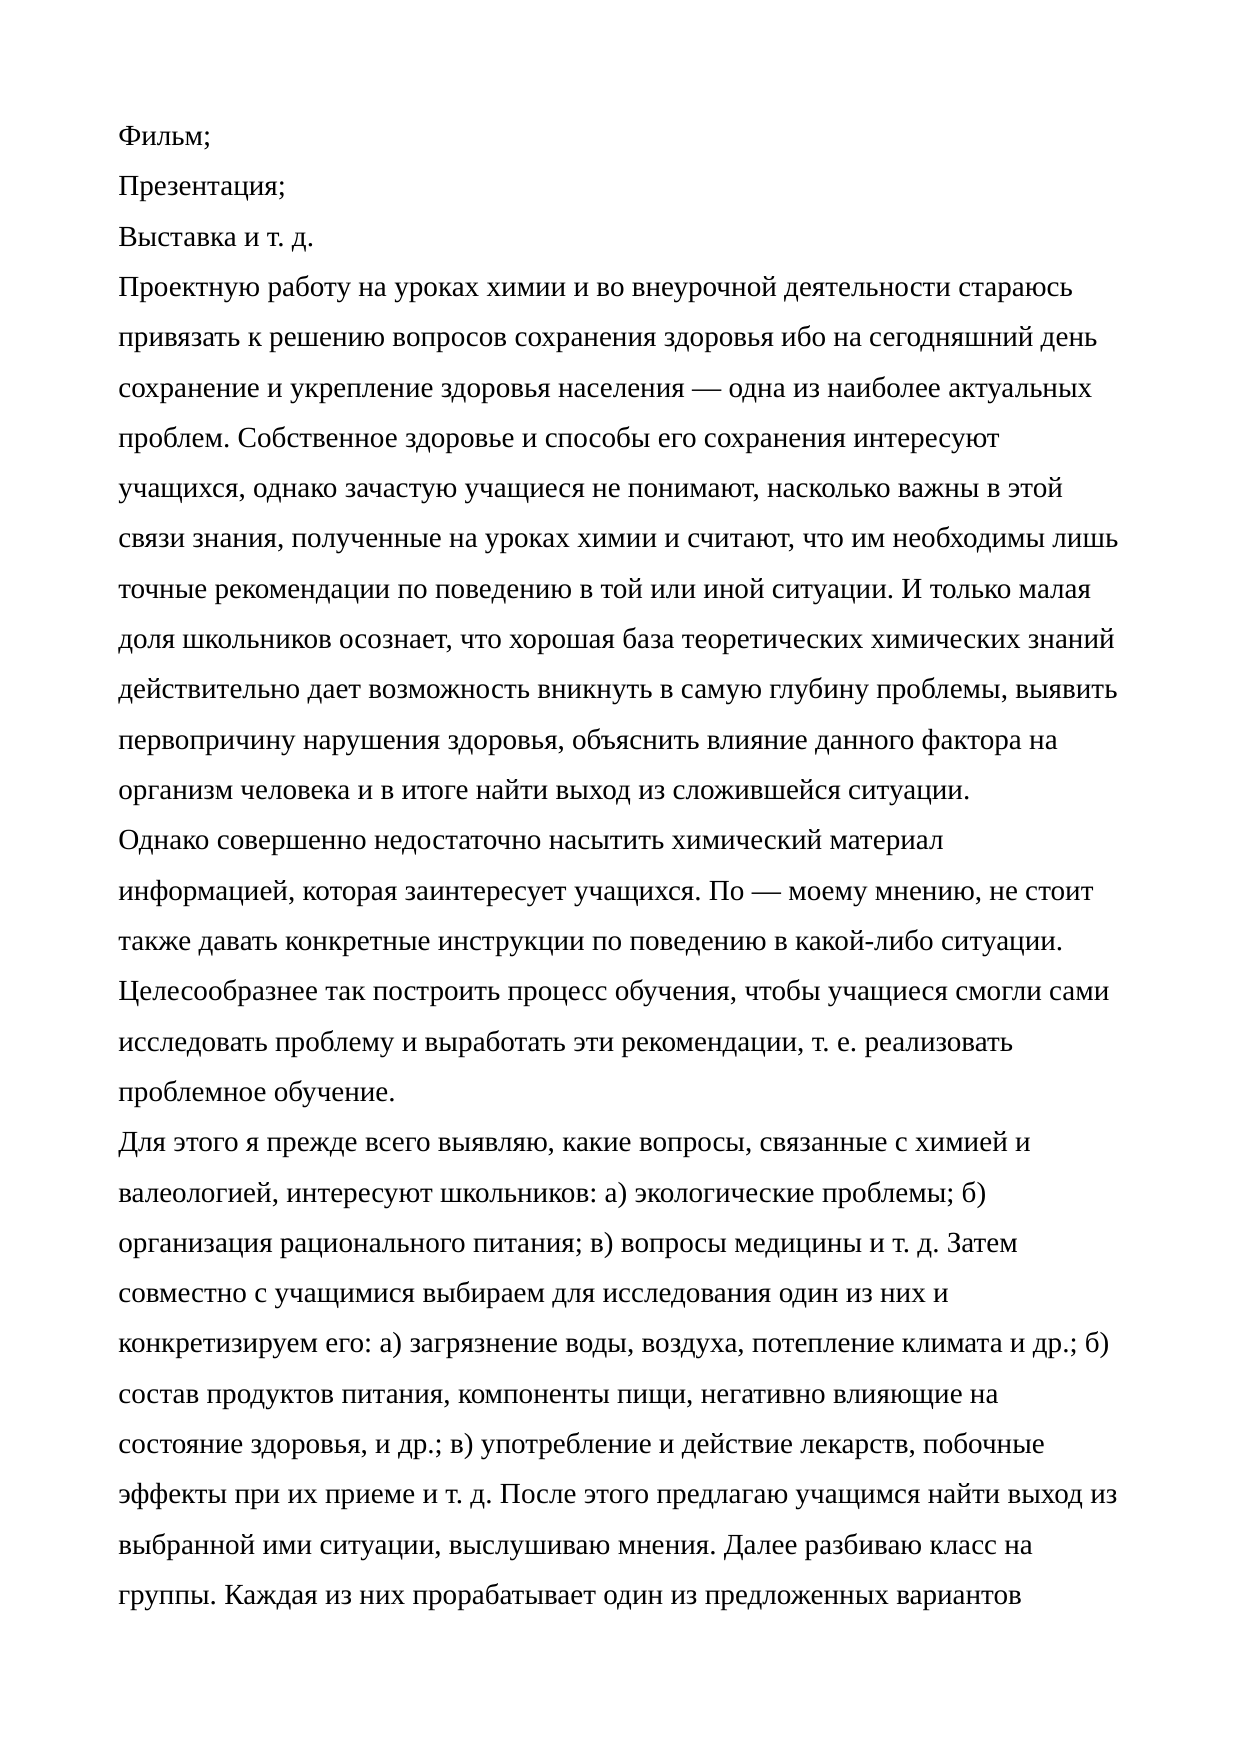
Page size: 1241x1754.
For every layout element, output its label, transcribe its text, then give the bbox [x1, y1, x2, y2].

text Фильм; Презентация; Выставка и т. д. Проектную работу на уроках химии и во внеурочной деятельности стараюсь привязать к решению вопросов сохранения здоровья ибо на сегодняшний день сохранение и укрепление здоровья населения — одна из наиболее актуальных проблем. Собственное здоровье и способы его сохранения интересуют учащихся, однако зачастую учащиеся не понимают, насколько важны в этой связи знания, полученные на уроках химии и считают, что им необходимы лишь точные рекомендации по поведению в той или иной ситуации. И только малая доля школьников осознает, что хорошая база теоретических химических знаний действительно дает возможность вникнуть в самую глубину проблемы, выявить первопричину нарушения здоровья, объяснить влияние данного фактора на организм человека и в итоге найти выход из сложившейся ситуации. Однако совершенно недостаточно насытить химический материал информацией, которая заинтересует учащихся. По — моему мнению, не стоит также давать конкретные инструкции по поведению в какой-либо ситуации. Целесообразнее так построить процесс обучения, чтобы учащиеся смогли сами исследовать проблему и выработать эти рекомендации, т. е. реализовать проблемное обучение. Для этого я прежде всего выявляю, какие вопросы, связанные с химией и валеологией, интересуют школьников: а) экологические проблемы; б) организация рационального питания; в) вопросы медицины и т. д. Затем совместно с учащимися выбираем для исследования один из них и конкретизируем его: а) загрязнение воды, воздуха, потепление климата и др.; б) состав продуктов питания, компоненты пищи, негативно влияющие на состояние здоровья, и др.; в) употребление и действие лекарств, побочные эффекты при их приеме и т. д. После этого предлагаю учащимся найти выход из выбранной ими ситуации, выслушиваю мнения. Далее разбиваю класс на группы. Каждая из них прорабатывает один из предложенных вариантов [118, 118, 1122, 1611]
